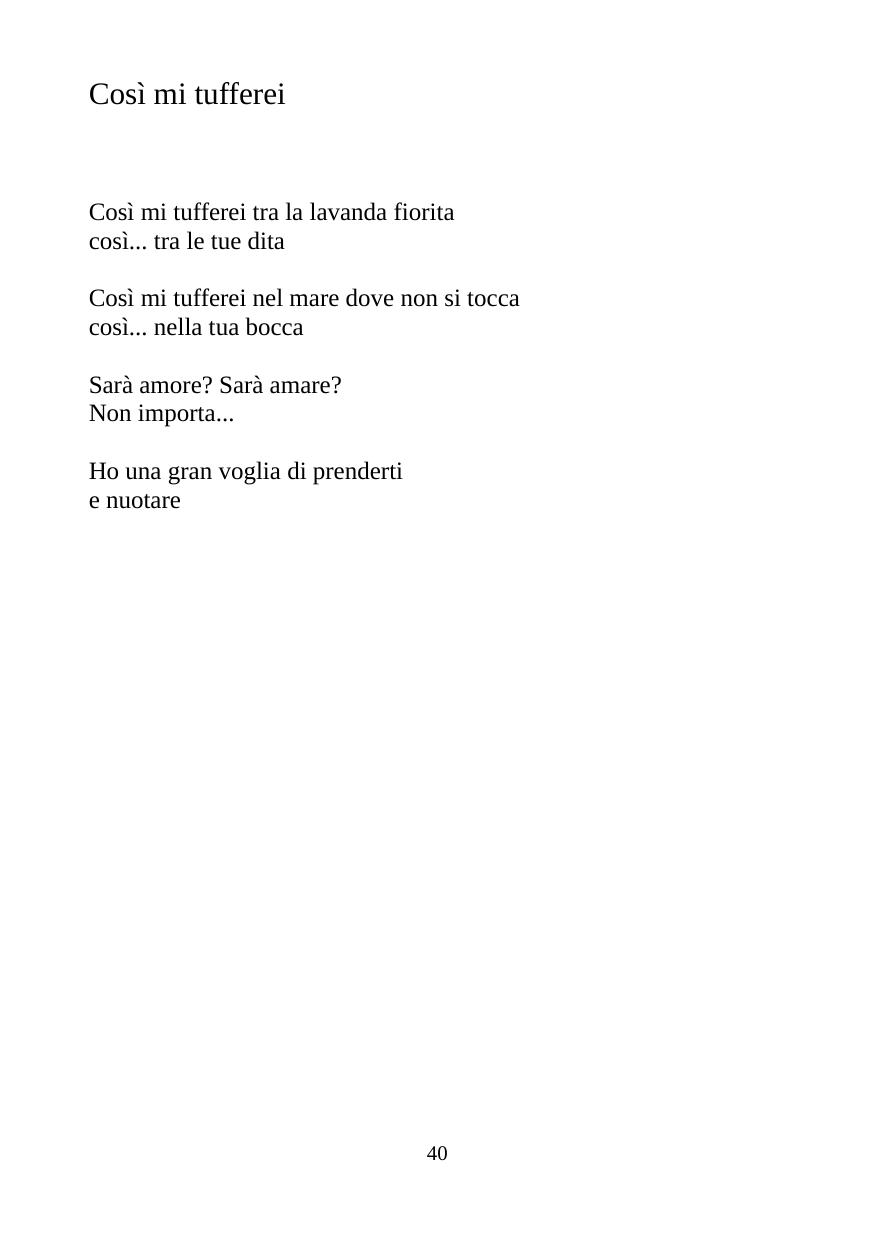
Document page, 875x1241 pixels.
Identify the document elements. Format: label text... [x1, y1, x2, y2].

text Così mi tufferei tra la lavanda fiorita così... tra le tue dita [88, 111, 786, 255]
text Così mi tufferei [88, 75, 786, 111]
text Ho una gran voglia di prenderti e nuotare [88, 427, 786, 513]
text Così mi tufferei nel mare dove non si tocca così... nella tua bocca [88, 255, 786, 341]
text Sarà amore? Sarà amare? Non importa... [88, 341, 786, 427]
